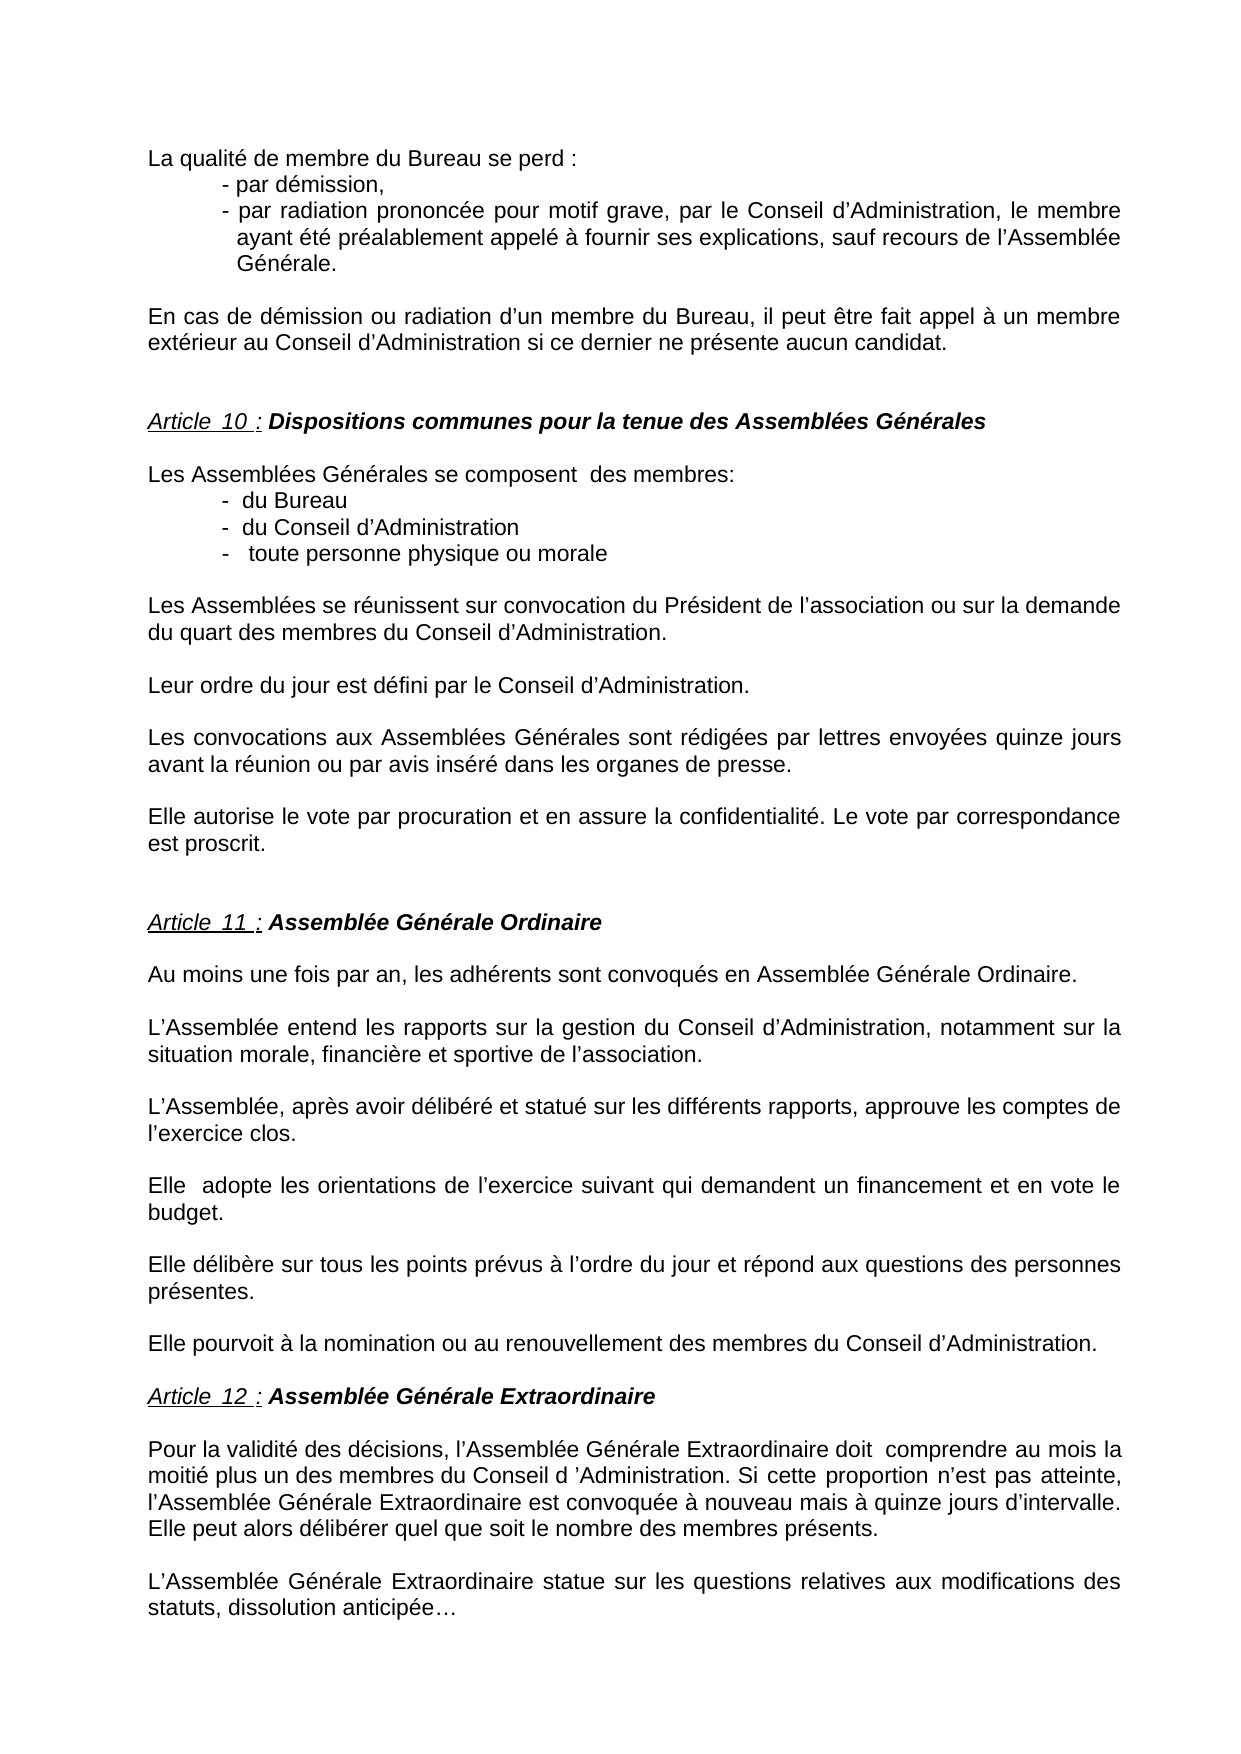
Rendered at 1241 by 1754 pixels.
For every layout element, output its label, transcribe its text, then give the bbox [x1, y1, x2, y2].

text Elle autorise le vote par procuration et en assure la confidentialité. Le vote par correspondance est proscrit. [148, 803, 1122, 856]
text Article 10 : Dispositions communes pour la tenue des Assemblées Générales [148, 408, 1122, 434]
text L’Assemblée entend les rapports sur la gestion du Conseil d’Administration, notamment sur la situation morale, financière et sportive de l’association. [148, 1014, 1122, 1067]
text Elle délibère sur tous les points prévus à l’ordre du jour et répond aux questions des personnes présentes. [148, 1251, 1122, 1304]
text Article 12 : Assemblée Générale Extraordinaire [148, 1383, 1122, 1409]
text Les Assemblées se réunissent sur convocation du Président de l’association ou sur la demande du quart des membres du Conseil d’Administration. [148, 592, 1122, 645]
text L’Assemblée Générale Extraordinaire statue sur les questions relatives aux modifications des statuts, dissolution anticipée… [148, 1568, 1122, 1620]
text - du Conseil d’Administration [148, 513, 1122, 540]
text Article 11 : Assemblée Générale Ordinaire [148, 909, 1122, 935]
text En cas de démission ou radiation d’un membre du Bureau, il peut être fait appel à un membre extérieur au Conseil d’Administration si ce dernier ne présente aucun candidat. [148, 303, 1122, 355]
text - toute personne physique ou morale [148, 540, 1122, 566]
text Au moins une fois par an, les adhérents sont convoqués en Assemblée Générale Ordinaire. [148, 961, 1122, 988]
text Les Assemblées Générales se composent des membres: [148, 461, 1122, 487]
text Les convocations aux Assemblées Générales sont rédigées par lettres envoyées quinze jours avant la réunion ou par avis inséré dans les organes de presse. [148, 724, 1122, 777]
text - du Bureau [148, 487, 1122, 513]
text Leur ordre du jour est défini par le Conseil d’Administration. [148, 672, 1122, 698]
text La qualité de membre du Bureau se perd : [148, 144, 1122, 171]
text - par démission, [222, 171, 1122, 197]
text Pour la validité des décisions, l’Assemblée Générale Extraordinaire doit comprendre au mois la moitié plus un des membres du Conseil d ’Administration. Si cette proportion n’est pas atteinte, l’Assemblée Générale Extraordinaire est convoquée à nouveau mais à quinze jours d’intervalle. Elle peut alors délibérer quel que soit le nombre des membres présents. [148, 1436, 1122, 1541]
text - par radiation prononcée pour motif grave, par le Conseil d’Administration, le membre ayant été préalablement appelé à fournir ses explications, sauf recours de l’Assemblée Générale. [222, 197, 1122, 276]
text L’Assemblée, après avoir délibéré et statué sur les différents rapports, approuve les comptes de l’exercice clos. [148, 1093, 1122, 1146]
text Elle pourvoit à la nomination ou au renouvellement des membres du Conseil d’Administration. [148, 1330, 1122, 1357]
text Elle adopte les orientations de l’exercice suivant qui demandent un financement et en vote le budget. [148, 1172, 1122, 1225]
